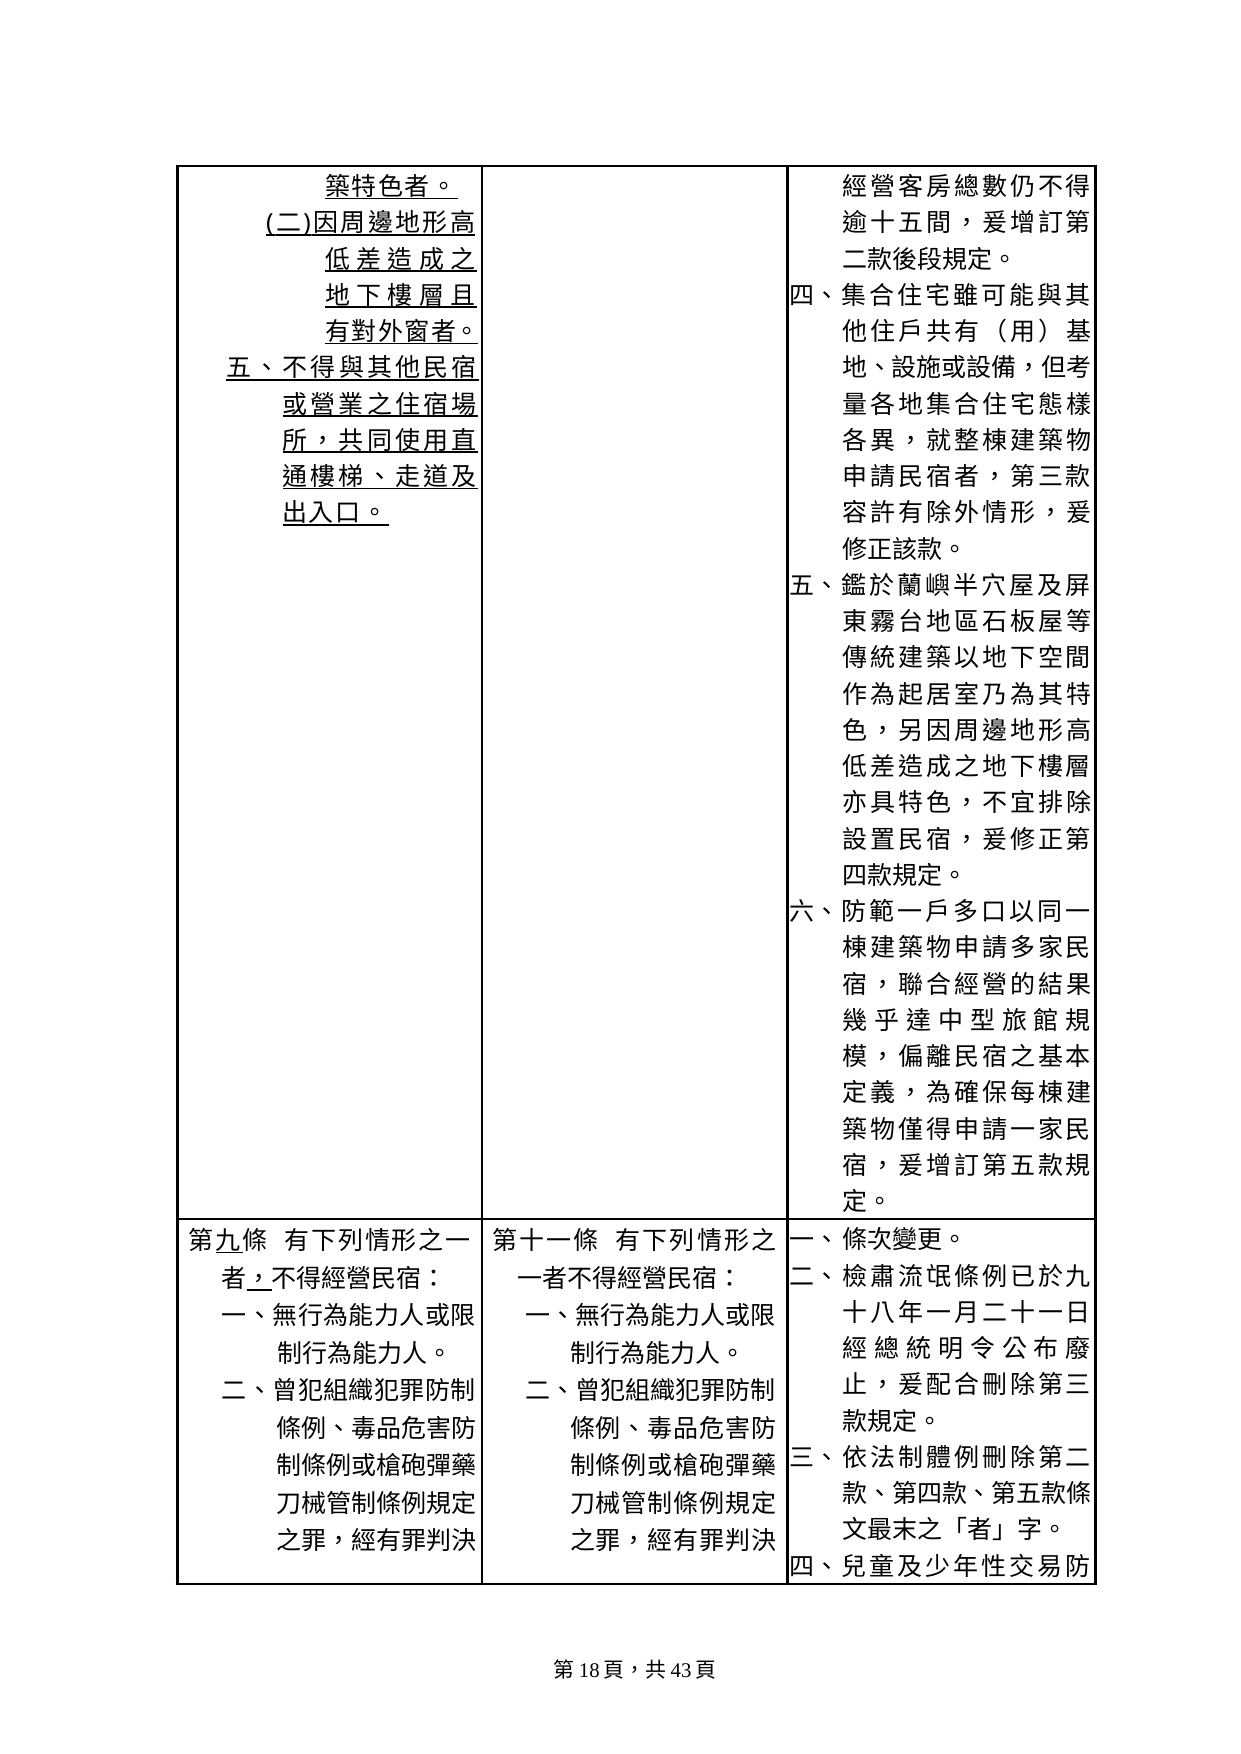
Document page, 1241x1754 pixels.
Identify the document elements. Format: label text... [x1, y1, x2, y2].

table_cell 條次變更。 檢肅流氓條例已於九十八年一月二十一日經總統明令公布廢止，爰配合刪除第三款規定。 依法制體例刪除第二款、第四款、第五款條文最末之「者」字。 兒童及少年性交易防制條例已於一百零四年二月四日經總統明令修正名稱為兒童及少年性剝削防制條例，又除名稱修正外，對應條次亦有變動，為使曾犯該二條例者均受本款規範，爰配合修正第三款。 第五款新增。因故意重大違規受撤銷或廢止民宿登記之處分者，為避免其短期內再行申請登記，喪失原處分之意義，參考本條例第三十三條第一項第二款規定「有下列各款情事之一者，不得為觀光旅館業、旅行業、觀光遊樂業之發起人、董事、監察人、經理人、執行業務或代表公司之股東：…二、曾經營該觀光旅館業、旅行業、觀光遊樂業受撤銷或廢止營業執照處分尚未逾五年者」之規定，爰增訂第五款規定。 修正條文第五款所定依本條例規定廢止其民宿登記證之情形，例如本條例第四十二條規定「未依第一項規定報請備查或前項規定申報復業，達六個月以上者，主管機關得廢止其營業執照或登記證」；第五十三條第一項、第二項規定「…或民宿經營者，有玷辱國家榮譽、損害國家利益、妨害善良風俗或詐騙旅客行為者，處新臺幣三萬元以上十五萬元以下罰鍰；情節重大者，定期停止其營業之一部或全部，或廢止其營業執照或登記證。」、「經受停止營業一部或全部之處分，仍繼續營業者，廢止其營業執照或登記證」；或如第五十四條第一項規定「…或民宿經營者，經主管機關依第三十七條第一項檢查結果有不合規定者，除依相關法令辦理外，並令限期改善，屆期仍未改善者，處新臺幣三萬元以上十五萬元以下罰鍰；情節重大者，並得定期停止其營業之一部或全部；經受停止營業處分仍繼續營業者，廢止其營業執照或登記證」；以及第五十七條第三項規定「…及民宿經營者，未依第三十一條規定辦理責任保險者，限於一個月內辦妥投保，屆期未辦妥者，處新臺幣三萬元以上十五萬元以下罰鍰，並得廢止其營業執照或登記證」等。皆係因民宿經營者有重大違反本條例之行為。 [789, 1220, 1094, 1582]
table_cell [483, 167, 786, 1218]
table_cell 第十一條 有下列情形之一者不得經營民宿： 一、無行為能力人或限制行為能力人。 二、曾犯組織犯罪防制條例、毒品危害防制條例或槍砲彈藥刀械管制條例規定之罪，經有罪判決 [483, 1220, 786, 1582]
table_cell 第九條 有下列情形之一者，不得經營民宿： 一、無行為能力人或限制行為能力人。 二、曾犯組織犯罪防制條例、毒品危害防制條例或槍砲彈藥刀械管制條例規定之罪，經有罪判決 [179, 1220, 481, 1582]
table_cell 條次變更。 行政院農業委員會一百零二年三月十八日農授水保字第一零二一八六五二四七號函釋略以：以農舍做為民宿使用，其經營者如非農舍坐落土地之所有權人，則不符農舍應供自用之原則，已違反農業發展條例規定允許農業用地得興建農舍之立法目的，從而違反相關土地使用管制規定。配合前開農舍之法規主管機關明確函釋，爰於第一項第一款但書增列得以農舍供民宿使用之條件，俾利地方主管機關受理以農舍申請民宿案件時，就其是否符合農業發展條例等相關法令，一併審查。 考量金門國家公園內閩南式傳統建築或洋樓，具歷史意義與特色，由該管理處整修後，得以委託經營方式申請民宿，爰修正第二款規定。另金門國家公園內閩南式傳統建築多僅二間至四間客房數，為利於活化利用，採委託經營方式申請民宿，考量受託人之經營意願，放寬一人僅得經營一家之限制，惟同一人之經營客房總數仍不得逾十五間，爰增訂第二款後段規定。 集合住宅雖可能與其他住戶共有（用）基地、設施或設備，但考量各地集合住宅態樣各異，就整棟建築物申請民宿者，第三款容許有除外情形，爰修正該款。 鑑於蘭嶼半穴屋及屏東霧台地區石板屋等傳統建築以地下空間作為起居室乃為其特色，另因周邊地形高低差造成之地下樓層亦具特色，不宜排除設置民宿，爰修正第四款規定。 防範一戶多口以同一棟建築物申請多家民宿，聯合經營的結果幾乎達中型旅館規模，偏離民宿之基本定義，為確保每棟建築物僅得申請一家民宿，爰增訂第五款規定。 [789, 167, 1094, 1218]
table_cell 第八條 民宿之申請登記應符合下列規定： 建築物使用用途以住宅為限。但第四條第一項但書規定地區，其經營者為農舍及其座落用地之所有權人者，得以農舍供作民宿使用。 二、由建築物實際使用人自行經營。但離島地區經當地政府或中央相關管理機關委託經營，且同一人之經營客房總數十五間以下者，不在此限。 三、不得設於集合住宅。但以集合住宅社區內整棟建築物申請，且申請人取得區分所有權人會議同意者，地方主管機關得為保留民宿登記廢止權之附款，核准其申請。 四、客房不得設於地下樓層。但有下列情形之一，經地方主管機關會同當地建築主管機關認定不違反建築相關法令規定者，不在此限： (一)當地原住民族主管機關認定具有原住民族傳統建築特色者。 (二)因周邊地形高低差造成之地下樓層且有對外窗者。 五、不得與其他民宿或營業之住宿場所，共同使用直通樓梯、走道及出入口。 [179, 167, 481, 1218]
